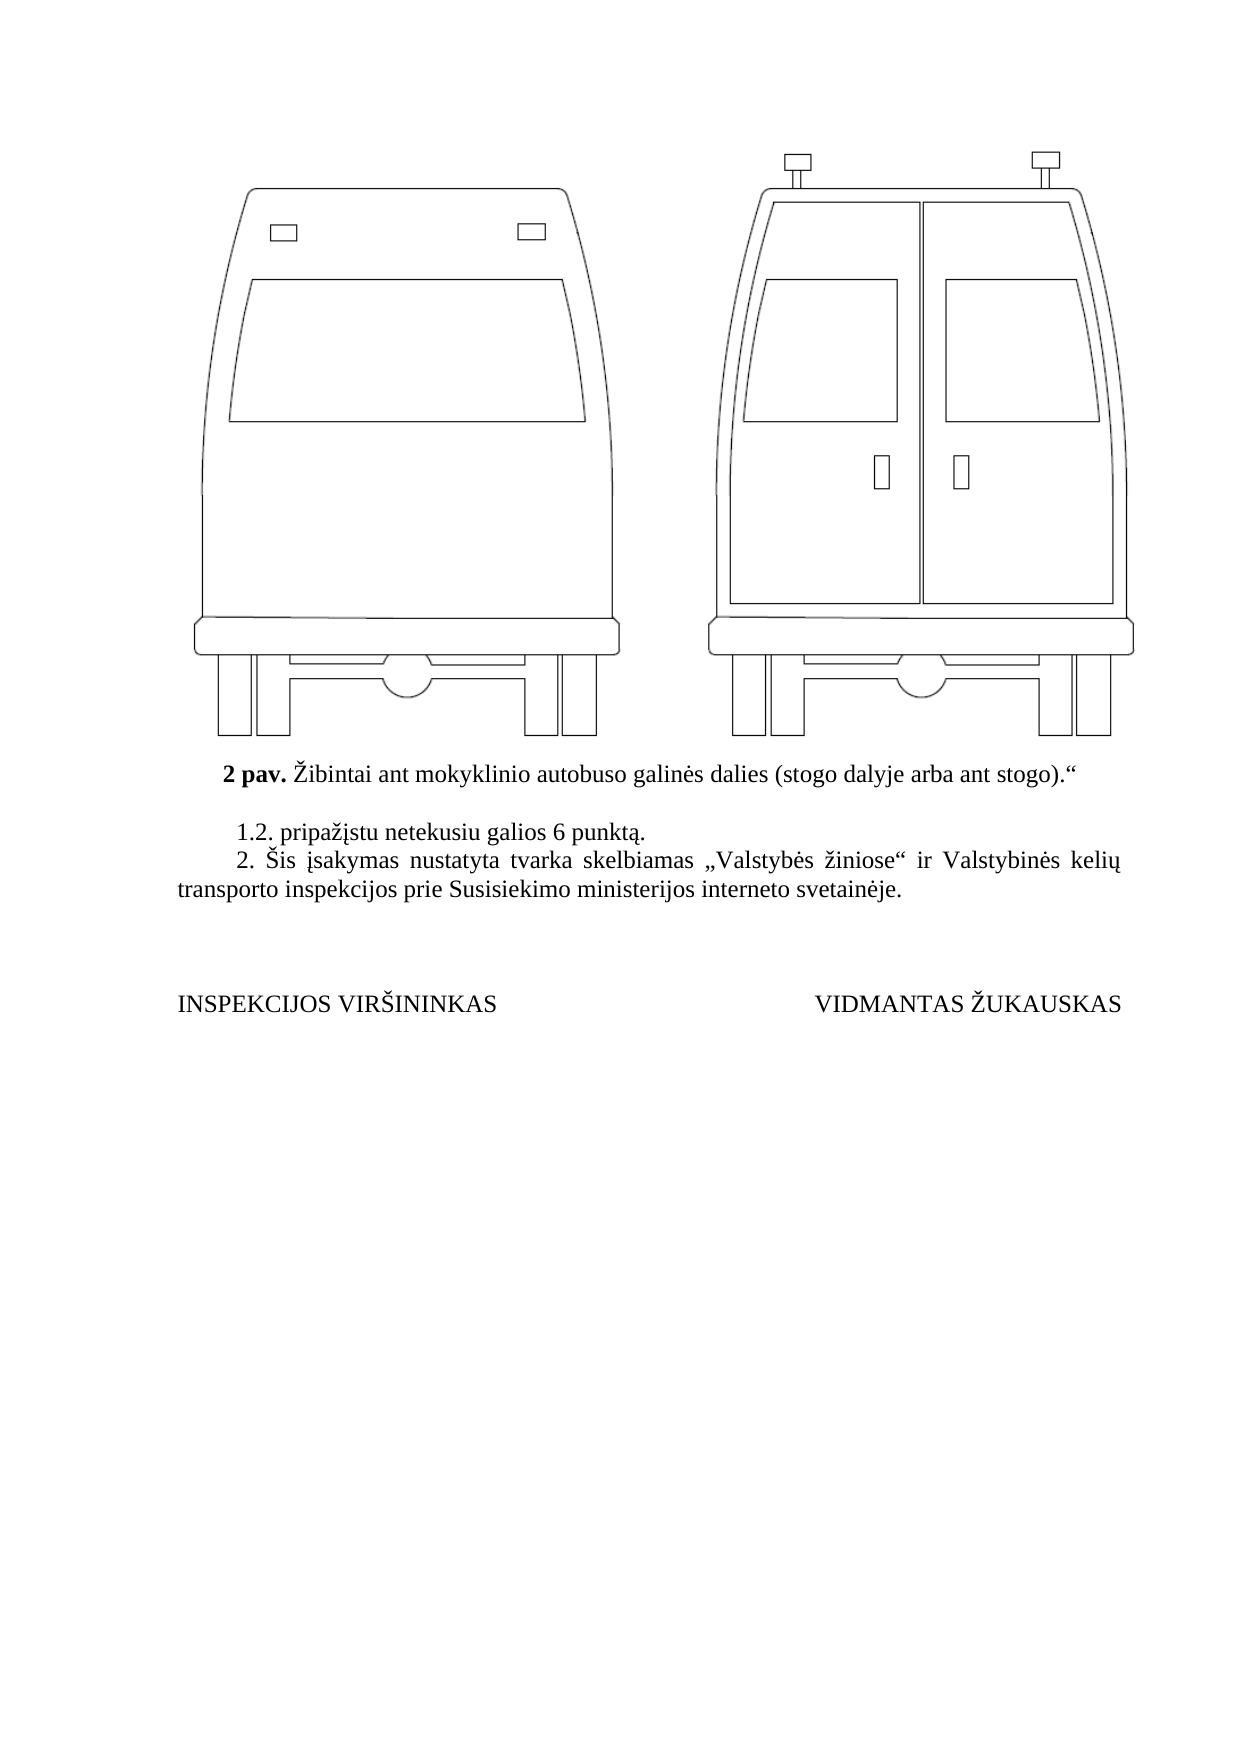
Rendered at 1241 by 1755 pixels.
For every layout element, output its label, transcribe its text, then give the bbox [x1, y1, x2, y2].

text 2. Šis įsakymas nustatyta tvarka skelbiamas „Valstybės žiniose“ ir Valstybinės kelių transporto inspekcijos prie Susisiekimo ministerijos interneto svetainėje. [177, 846, 1122, 903]
text 1.2. pripažįstu netekusiu galios 6 punktą. [177, 817, 1122, 846]
text 2 pav. Žibintai ant mokyklinio autobuso galinės dalies (stogo dalyje arba ant stogo).“ [177, 760, 1122, 788]
text Inspekcijos viršininkas Vidmantas Žukauskas [177, 989, 1122, 1018]
